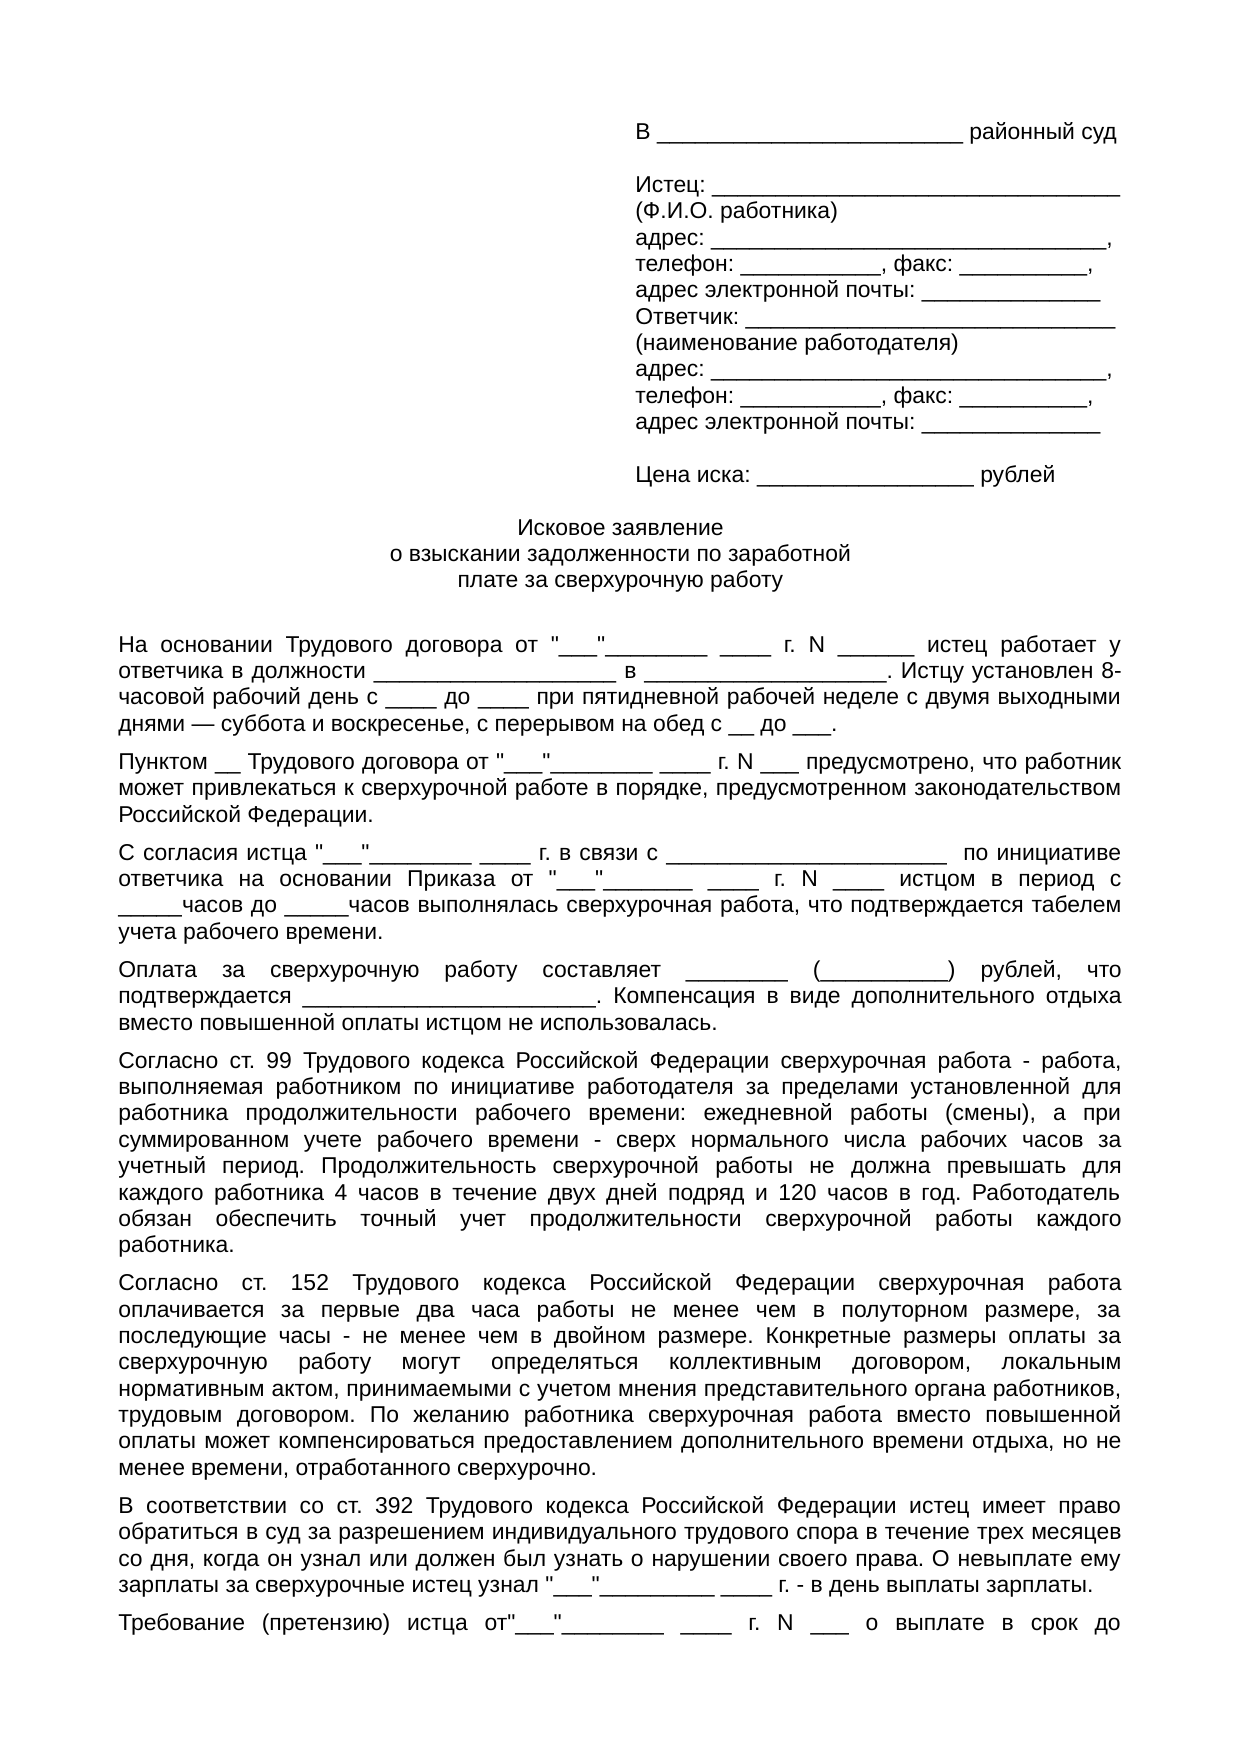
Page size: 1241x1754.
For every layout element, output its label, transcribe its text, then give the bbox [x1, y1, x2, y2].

text адрес электронной почты: ______________ [635, 276, 1122, 303]
text На основании Трудового договора от "___"________ ____ г. N ______ истец работает у ответчика в должности ___________________ в ___________________. Истцу установлен 8-часовой рабочий день с ____ до ____ при пятидневной рабочей неделе с двумя выходными днями — суббота и воскресенье, с перерывом на обед с __ до ___. [118, 631, 1122, 736]
text С согласия истца "___"________ ____ г. в связи с ______________________ по инициативе ответчика на основании Приказа от "___"_______ ____ г. N ____ истцом в период с _____часов до _____часов выполнялась сверхурочная работа, что подтверждается табелем учета рабочего времени. [118, 839, 1122, 944]
text Оплата за сверхурочную работу составляет ________ (__________) рублей, что подтверждается _______________________. Компенсация в виде дополнительного отдыха вместо повышенной оплаты истцом не использовалась. [118, 956, 1122, 1035]
text Согласно ст. 152 Трудового кодекса Российской Федерации сверхурочная работа оплачивается за первые два часа работы не менее чем в полуторном размере, за последующие часы - не менее чем в двойном размере. Конкретные размеры оплаты за сверхурочную работу могут определяться коллективным договором, локальным нормативным актом, принимаемыми с учетом мнения представительного органа работников, трудовым договором. По желанию работника сверхурочная работа вместо повышенной оплаты может компенсироваться предоставлением дополнительного времени отдыха, но не менее времени, отработанного сверхурочно. [118, 1269, 1122, 1480]
text Пунктом __ Трудового договора от "___"________ ____ г. N ___ предусмотрено, что работник может привлекаться к сверхурочной работе в порядке, предусмотренном законодательством Российской Федерации. [118, 748, 1122, 827]
text Согласно ст. 99 Трудового кодекса Российской Федерации сверхурочная работа - работа, выполняемая работником по инициативе работодателя за пределами установленной для работника продолжительности рабочего времени: ежедневной работы (смены), а при суммированном учете рабочего времени - сверх нормального числа рабочих часов за учетный период. Продолжительность сверхурочной работы не должна превышать для каждого работника 4 часов в течение двух дней подряд и 120 часов в год. Работодатель обязан обеспечить точный учет продолжительности сверхурочной работы каждого работника. [118, 1047, 1122, 1257]
text адрес: _______________________________, [635, 355, 1122, 382]
text Истец: ________________________________ [635, 171, 1122, 197]
text Цена иска: _________________ рублей [635, 461, 1122, 487]
text адрес электронной почты: ______________ [635, 408, 1122, 434]
text (наименование работодателя) [635, 329, 1122, 355]
text адрес: _______________________________, [635, 223, 1122, 250]
text телефон: ___________, факс: __________, [635, 250, 1122, 276]
text телефон: ___________, факс: __________, [635, 382, 1122, 408]
text о взыскании задолженности по заработной [118, 540, 1122, 566]
text В соответствии со ст. 392 Трудового кодекса Российской Федерации истец имеет право обратиться в суд за разрешением индивидуального трудового спора в течение трех месяцев со дня, когда он узнал или должен был узнать о нарушении своего права. О невыплате ему зарплаты за сверхурочные истец узнал "___"_________ ____ г. - в день выплаты зарплаты. [118, 1492, 1122, 1597]
text В ________________________ районный суд [635, 118, 1122, 144]
text Ответчик: _____________________________ [635, 303, 1122, 329]
text Требование (претензию) истца от"___"________ ____ г. N ___ о выплате в срок до [118, 1609, 1122, 1635]
text плате за сверхурочную работу [118, 566, 1122, 592]
text (Ф.И.О. работника) [635, 197, 1122, 223]
text Исковое заявление [118, 513, 1122, 540]
